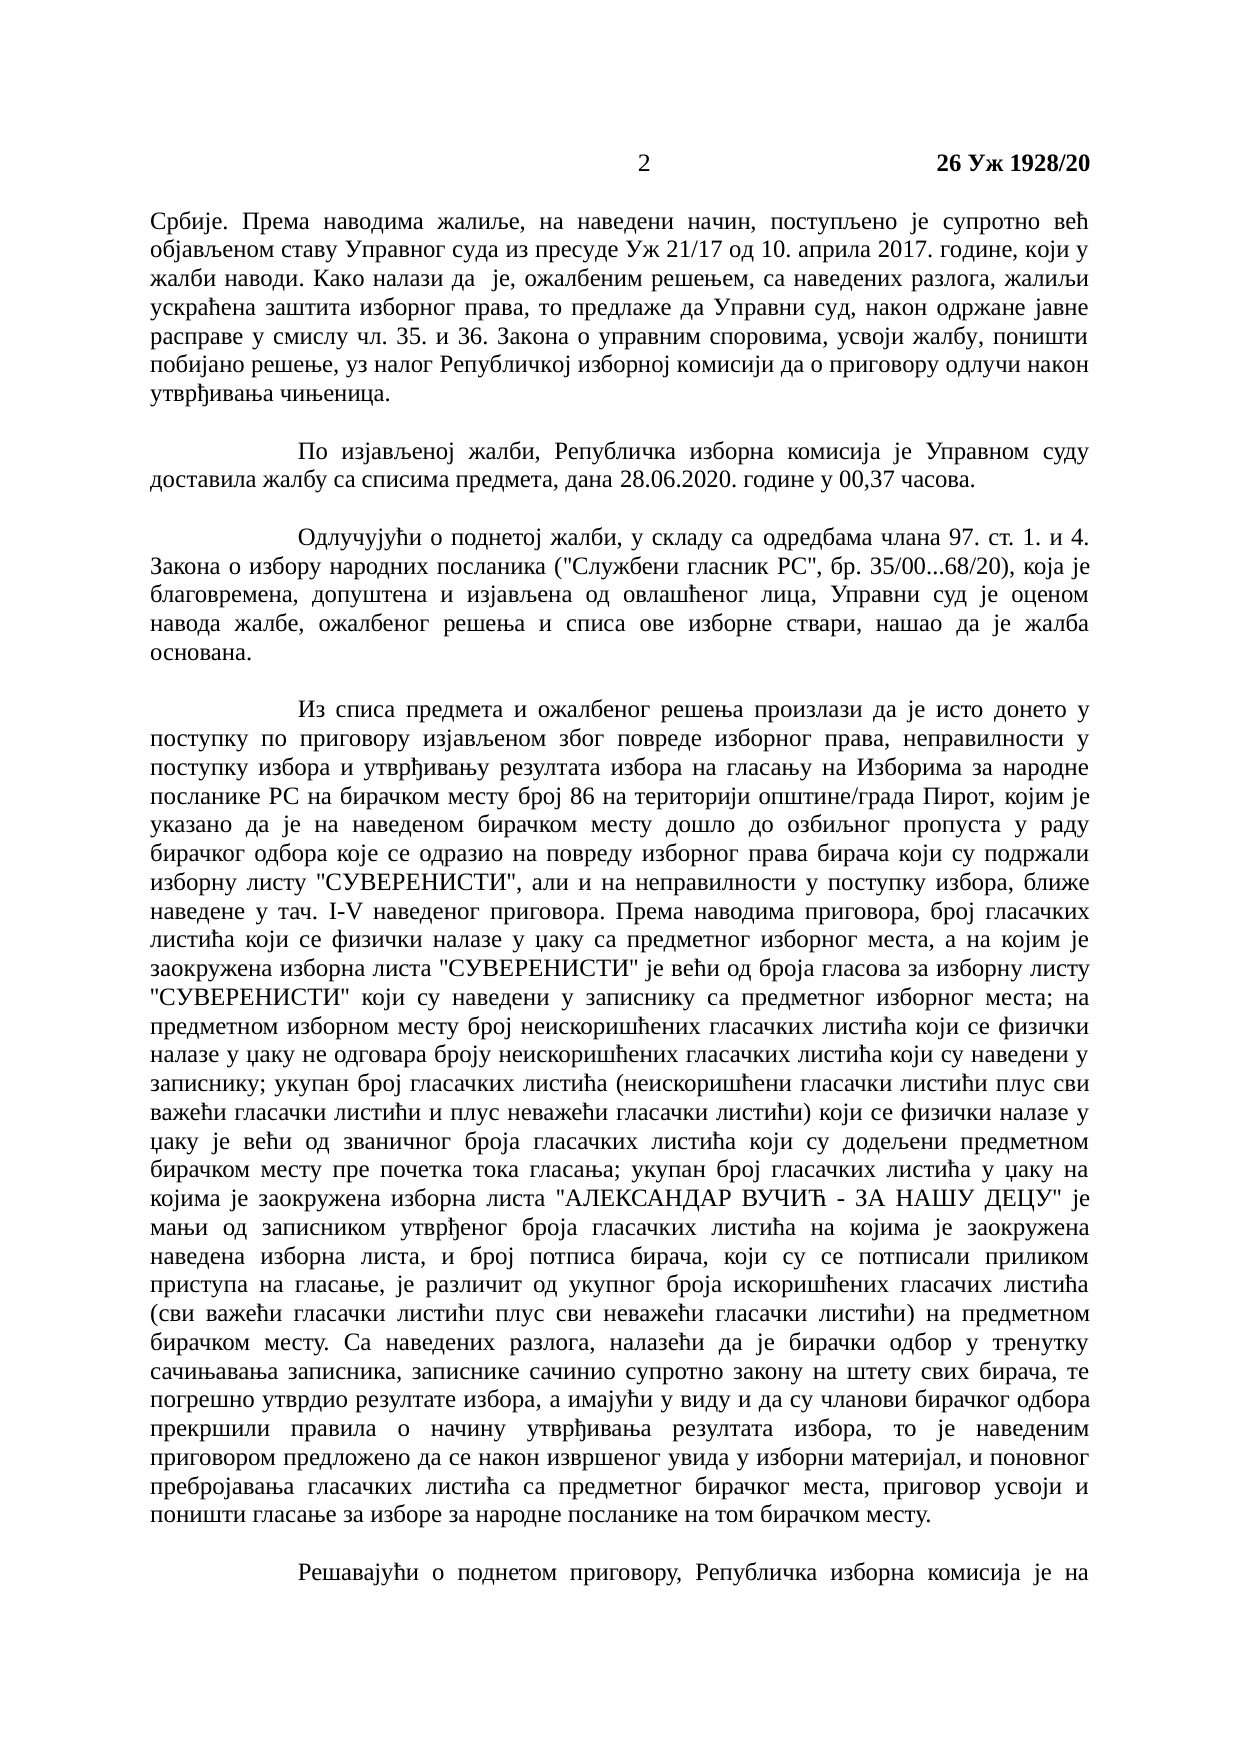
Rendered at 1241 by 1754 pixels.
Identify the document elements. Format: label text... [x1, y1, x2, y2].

text Решавајући о поднетом приговору, Републичка изборна комисија је на [150, 1557, 1090, 1586]
text Србије. Према наводима жалиље, на наведени начин, поступљено је супротно већ објављеном ставу Управног суда из пресуде Уж 21/17 од 10. априла 2017. године, који у жалби наводи. Како налази да је, ожалбеним решењем, са наведених разлога, жалиљи ускраћена заштита изборног права, то предлаже да Управни суд, након одржане јавне расправе у смислу чл. 35. и 36. Закона о управним споровима, усвоји жалбу, поништи побијано решење, уз налог Републичкој изборној комисији да о приговору одлучи након утврђивања чињеница. [150, 206, 1090, 407]
text Из списа предмета и ожалбеног решења произлази да је исто донето у поступку по приговору изјављеном због повреде изборног права, неправилности у поступку избора и утврђивању резултата избора на гласању на Изборима за народне посланике РС на бирачком месту број 86 на територији општине/града Пирот, којим је указано да је на наведеном бирачком месту дошло до озбиљног пропуста у раду бирачког одбора које се одразио на повреду изборног права бирача који су подржали изборну листу ''СУВЕРЕНИСТИ'', али и на неправилности у поступку избора, ближе наведене у тач. I-V наведеног приговора. Према наводима приговора, број гласачких листића који се физички налазе у џаку са предметног изборног места, а на којим је заокружена изборна листа ''СУВЕРЕНИСТИ'' је већи од броја гласова за изборну листу ''СУВЕРЕНИСТИ'' који су наведени у записнику са предметног изборног места; на предметном изборном месту број неискоришћених гласачких листића који се физички налазе у џаку не одговара броју неискоришћених гласачких листића који су наведени у записнику; укупан број гласачких листића (неискоришћени гласачки листићи плус сви важећи гласачки листићи и плус неважећи гласачки листићи) који се физички налазе у џаку је већи од званичног броја гласачких листића који су додељени предметном бирачком месту пре почетка тока гласања; укупан број гласачких листића у џаку на којима је заокружена изборна листа ''АЛЕКСАНДАР ВУЧИЋ - ЗА НАШУ ДЕЦУ'' је мањи од записником утврђеног броја гласачких листића на којима је заокружена наведена изборна листа, и број потписа бирача, који су се потписали приликом приступа на гласање, је различит од укупног броја искоришћених гласачих листића (сви важећи гласачки листићи плус сви неважећи гласачки листићи) на предметном бирачком месту. Са наведених разлога, налазећи да је бирачки одбор у тренутку сачињавања записника, записнике сачинио супротно закону на штету свих бирача, те погрешно утврдио резултате избора, а имајући у виду и да су чланови бирачког одбора прекршили правила о начину утврђивања резултата избора, то је наведеним приговором предложено да се након извршеног увида у изборни материјал, и поновног пребројавања гласачких листића са предметног бирачког места, приговор усвоји и поништи гласање за изборе за народне посланике на том бирачком месту. [150, 694, 1090, 1528]
text Одлучујући о поднетој жалби, у складу са одредбама члана 97. ст. 1. и 4. Закона о избору народних посланика (''Службени гласник РС'', бр. 35/00...68/20), која је благовремена, допуштена и изјављена од овлашћеног лица, Управни суд је оценом навода жалбе, ожалбеног решења и списа ове изборне ствари, нашао да је жалба основана. [150, 522, 1090, 666]
text По изјављеној жалби, Републичка изборна комисија је Управном суду доставила жалбу са списима предмета, дана 28.06.2020. године у 00,37 часова. [150, 436, 1090, 493]
